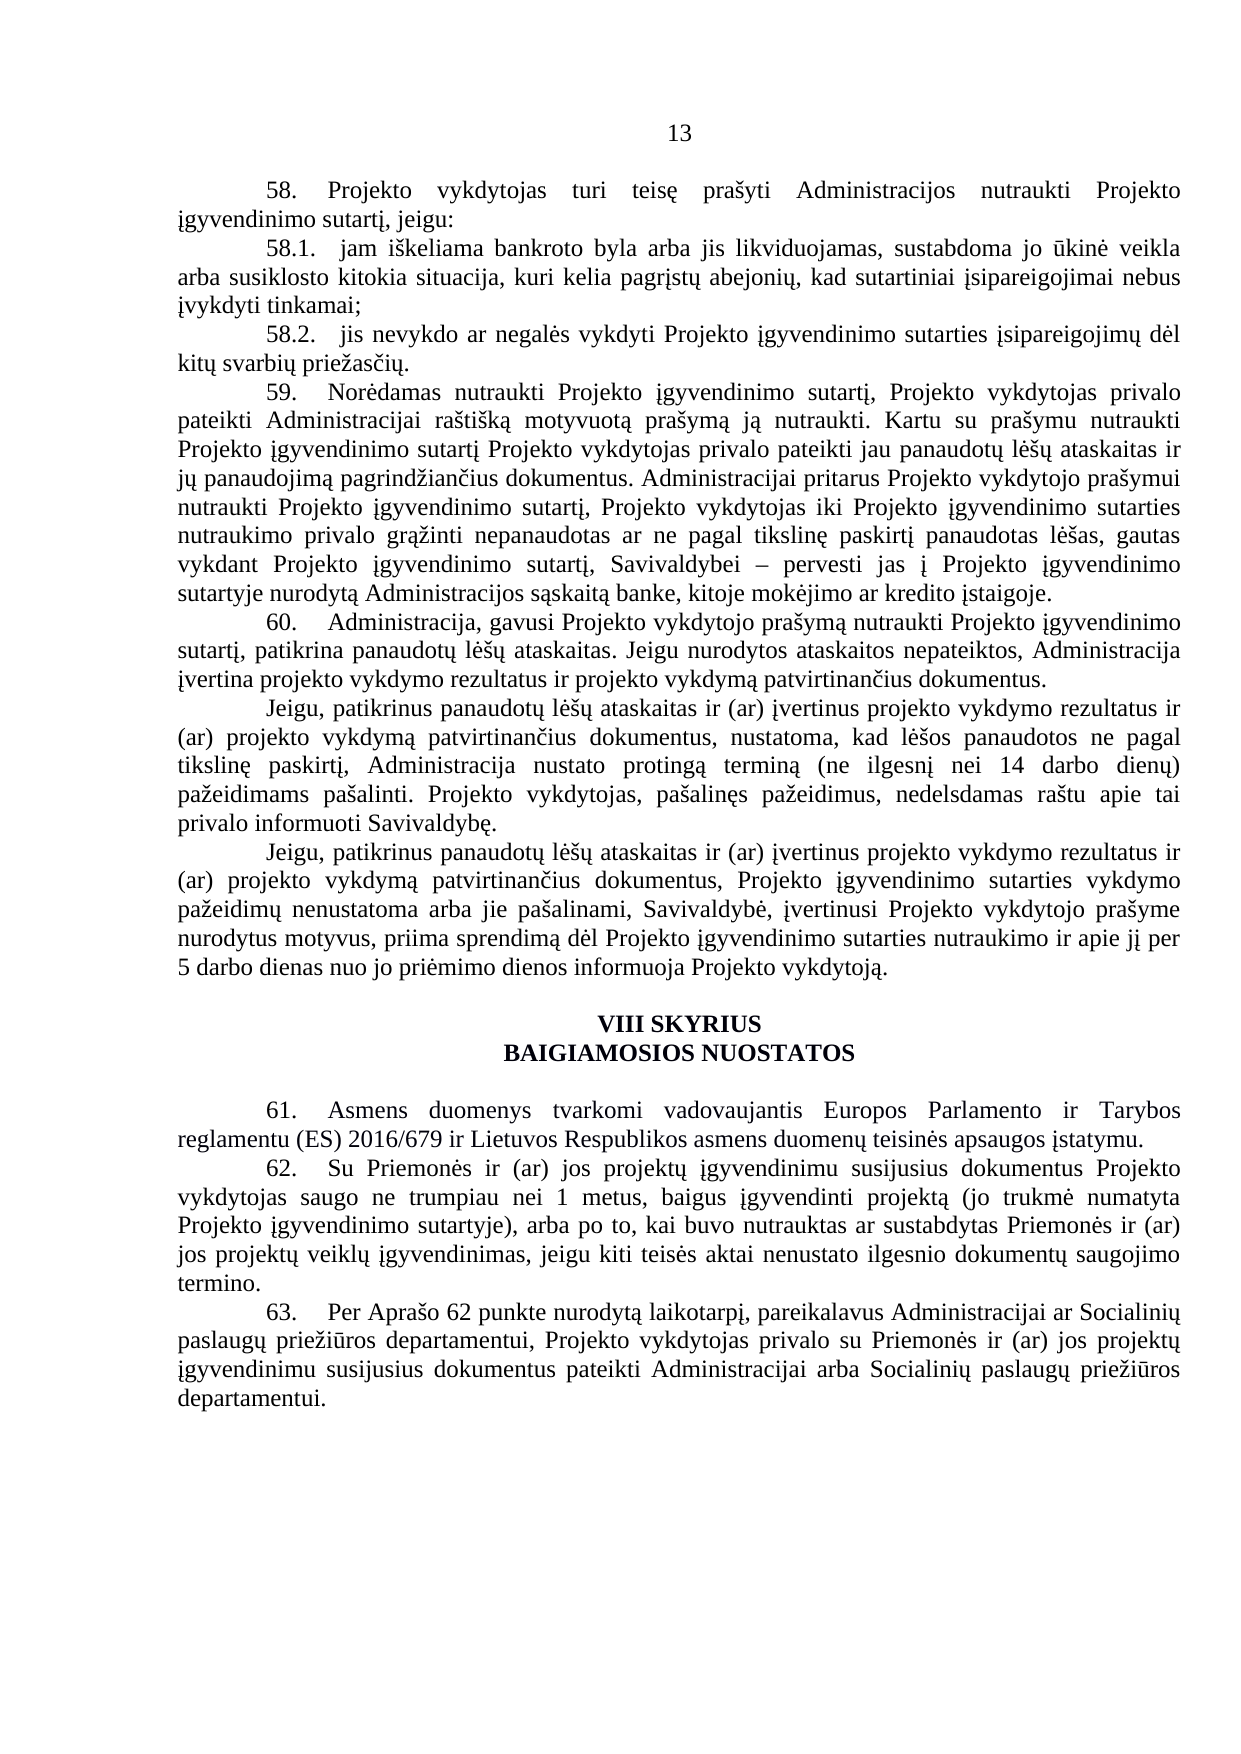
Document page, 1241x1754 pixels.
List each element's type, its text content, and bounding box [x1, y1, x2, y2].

text 60. Administracija, gavusi Projekto vykdytojo prašymą nutraukti Projekto įgyvendinimo sutartį, patikrina panaudotų lėšų ataskaitas. Jeigu nurodytos ataskaitos nepateiktos, Administracija įvertina projekto vykdymo rezultatus ir projekto vykdymą patvirtinančius dokumentus. [177, 607, 1181, 693]
text Jeigu, patikrinus panaudotų lėšų ataskaitas ir (ar) įvertinus projekto vykdymo rezultatus ir (ar) projekto vykdymą patvirtinančius dokumentus, nustatoma, kad lėšos panaudotos ne pagal tikslinę paskirtį, Administracija nustato protingą terminą (ne ilgesnį nei 14 darbo dienų) pažeidimams pašalinti. Projekto vykdytojas, pašalinęs pažeidimus, nedelsdamas raštu apie tai privalo informuoti Savivaldybę. [177, 693, 1181, 837]
text BAIGIAMOSIOS NUOSTATOS [177, 1038, 1181, 1067]
text 58.2. jis nevykdo ar negalės vykdyti Projekto įgyvendinimo sutarties įsipareigojimų dėl kitų svarbių priežasčių. [177, 319, 1181, 377]
text 62. Su Priemonės ir (ar) jos projektų įgyvendinimu susijusius dokumentus Projekto vykdytojas saugo ne trumpiau nei 1 metus, baigus įgyvendinti projektą (jo trukmė numatyta Projekto įgyvendinimo sutartyje), arba po to, kai buvo nutrauktas ar sustabdytas Priemonės ir (ar) jos projektų veiklų įgyvendinimas, jeigu kiti teisės aktai nenustato ilgesnio dokumentų saugojimo termino. [177, 1153, 1181, 1297]
text 59. Norėdamas nutraukti Projekto įgyvendinimo sutartį, Projekto vykdytojas privalo pateikti Administracijai raštišką motyvuotą prašymą ją nutraukti. Kartu su prašymu nutraukti Projekto įgyvendinimo sutartį Projekto vykdytojas privalo pateikti jau panaudotų lėšų ataskaitas ir jų panaudojimą pagrindžiančius dokumentus. Administracijai pritarus Projekto vykdytojo prašymui nutraukti Projekto įgyvendinimo sutartį, Projekto vykdytojas iki Projekto įgyvendinimo sutarties nutraukimo privalo grąžinti nepanaudotas ar ne pagal tikslinę paskirtį panaudotas lėšas, gautas vykdant Projekto įgyvendinimo sutartį, Savivaldybei – pervesti jas į Projekto įgyvendinimo sutartyje nurodytą Administracijos sąskaitą banke, kitoje mokėjimo ar kredito įstaigoje. [177, 377, 1181, 607]
text Jeigu, patikrinus panaudotų lėšų ataskaitas ir (ar) įvertinus projekto vykdymo rezultatus ir (ar) projekto vykdymą patvirtinančius dokumentus, Projekto įgyvendinimo sutarties vykdymo pažeidimų nenustatoma arba jie pašalinami, Savivaldybė, įvertinusi Projekto vykdytojo prašyme nurodytus motyvus, priima sprendimą dėl Projekto įgyvendinimo sutarties nutraukimo ir apie jį per 5 darbo dienas nuo jo priėmimo dienos informuoja Projekto vykdytoją. [177, 837, 1181, 981]
text 58. Projekto vykdytojas turi teisę prašyti Administracijos nutraukti Projekto įgyvendinimo sutartį, jeigu: [177, 176, 1181, 233]
text 58.1. jam iškeliama bankroto byla arba jis likviduojamas, sustabdoma jo ūkinė veikla arba susiklosto kitokia situacija, kuri kelia pagrįstų abejonių, kad sutartiniai įsipareigojimai nebus įvykdyti tinkamai; [177, 233, 1181, 319]
text 61. Asmens duomenys tvarkomi vadovaujantis Europos Parlamento ir Tarybos reglamentu (ES) 2016/679 ir Lietuvos Respublikos asmens duomenų teisinės apsaugos įstatymu. [177, 1096, 1181, 1153]
text 63. Per Aprašo 62 punkte nurodytą laikotarpį, pareikalavus Administracijai ar Socialinių paslaugų priežiūros departamentui, Projekto vykdytojas privalo su Priemonės ir (ar) jos projektų įgyvendinimu susijusius dokumentus pateikti Administracijai arba Socialinių paslaugų priežiūros departamentui. [177, 1297, 1181, 1412]
text VIII SKYRIUS [177, 1009, 1181, 1038]
